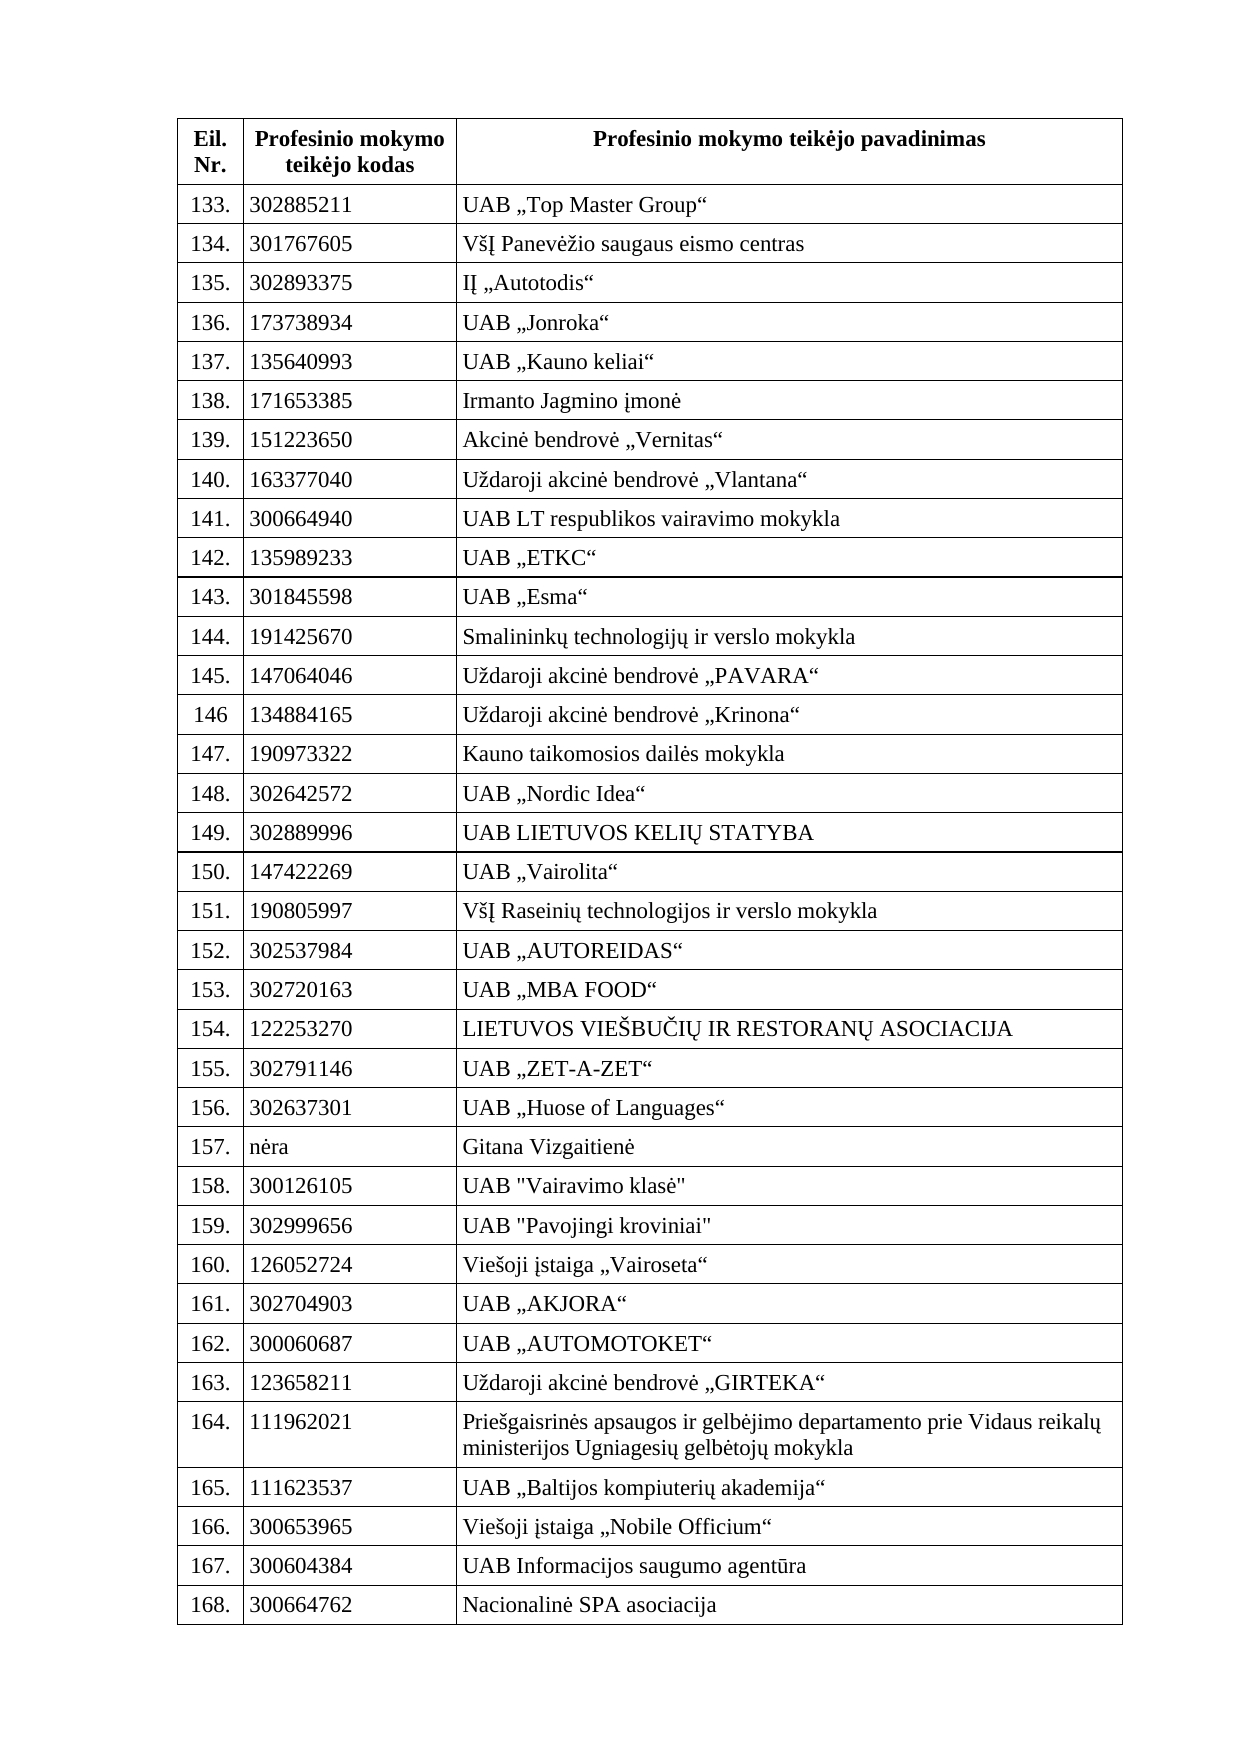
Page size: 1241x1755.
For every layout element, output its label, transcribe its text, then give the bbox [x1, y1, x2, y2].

table_cell VšĮ Raseinių technologijos ir verslo mokykla [457, 892, 1122, 930]
table_cell 302791146 [244, 1049, 456, 1087]
table_cell 134884165 [244, 695, 456, 733]
table_cell nėra [244, 1127, 456, 1166]
table_cell 167. [178, 1546, 243, 1584]
table_cell 158. [178, 1167, 243, 1205]
table_cell 162. [178, 1324, 243, 1362]
table_cell 149. [178, 813, 243, 851]
table_cell 190973322 [244, 735, 456, 773]
table_cell 135640993 [244, 342, 456, 380]
table_cell 137. [178, 342, 243, 380]
table_cell UAB „Kauno keliai“ [457, 342, 1122, 380]
table_cell UAB "Pavojingi kroviniai" [457, 1206, 1122, 1244]
table_cell 168. [178, 1586, 243, 1624]
table_cell 300653965 [244, 1507, 456, 1545]
table_cell Viešoji įstaiga „Vairoseta“ [457, 1245, 1122, 1283]
table_cell IĮ „Autotodis“ [457, 263, 1122, 302]
table_cell UAB „Huose of Languages“ [457, 1088, 1122, 1126]
table_cell 302642572 [244, 774, 456, 812]
table_cell 122253270 [244, 1010, 456, 1048]
table_cell UAB „MBA FOOD“ [457, 970, 1122, 1008]
table_cell 147. [178, 735, 243, 773]
table_cell 191425670 [244, 617, 456, 655]
table_cell UAB „AUTOMOTOKET“ [457, 1324, 1122, 1362]
table_header Profesinio mokymo teikėjo pavadinimas [457, 119, 1122, 184]
table_cell 173738934 [244, 303, 456, 341]
table_cell 302999656 [244, 1206, 456, 1244]
table_cell 134. [178, 224, 243, 262]
table_cell 151223650 [244, 420, 456, 459]
table_cell 136. [178, 303, 243, 341]
table_cell Uždaroji akcinė bendrovė „Vlantana“ [457, 460, 1122, 498]
table_cell Nacionalinė SPA asociacija [457, 1586, 1122, 1624]
table_cell 138. [178, 381, 243, 419]
table_cell 302885211 [244, 185, 456, 223]
table_cell UAB LT respublikos vairavimo mokykla [457, 499, 1122, 537]
table_cell 150. [178, 853, 243, 891]
table_cell 301845598 [244, 578, 456, 616]
table_cell UAB „Baltijos kompiuterių akademija“ [457, 1468, 1122, 1506]
table_cell 146 [178, 695, 243, 733]
table_cell 141. [178, 499, 243, 537]
table_cell UAB „ZET-A-ZET“ [457, 1049, 1122, 1087]
table_cell 151. [178, 892, 243, 930]
table_cell Akcinė bendrovė „Vernitas“ [457, 420, 1122, 459]
table_cell 300664762 [244, 1586, 456, 1624]
table_cell 300060687 [244, 1324, 456, 1362]
table_cell 111962021 [244, 1402, 456, 1467]
table_cell UAB „AUTOREIDAS“ [457, 931, 1122, 969]
table_cell 166. [178, 1507, 243, 1545]
table_cell UAB „Nordic Idea“ [457, 774, 1122, 812]
table_cell 126052724 [244, 1245, 456, 1283]
table_cell 302720163 [244, 970, 456, 1008]
table_cell Smalininkų technologijų ir verslo mokykla [457, 617, 1122, 655]
table_cell 144. [178, 617, 243, 655]
table_cell UAB „Top Master Group“ [457, 185, 1122, 223]
table_cell UAB LIETUVOS KELIŲ STATYBA [457, 813, 1122, 851]
table_cell 160. [178, 1245, 243, 1283]
table_cell 140. [178, 460, 243, 498]
table_cell 300664940 [244, 499, 456, 537]
table_cell UAB „Esma“ [457, 578, 1122, 616]
table_cell 163. [178, 1363, 243, 1401]
table_cell Kauno taikomosios dailės mokykla [457, 735, 1122, 773]
table_cell 165. [178, 1468, 243, 1506]
table_cell 135. [178, 263, 243, 302]
table_cell Irmanto Jagmino įmonė [457, 381, 1122, 419]
table_cell Uždaroji akcinė bendrovė „GIRTEKA“ [457, 1363, 1122, 1401]
table_cell 302704903 [244, 1284, 456, 1323]
table_cell 148. [178, 774, 243, 812]
table_cell VšĮ Panevėžio saugaus eismo centras [457, 224, 1122, 262]
table_cell UAB "Vairavimo klasė" [457, 1167, 1122, 1205]
table_cell 147064046 [244, 656, 456, 694]
table_cell 147422269 [244, 853, 456, 891]
table_cell UAB „Vairolita“ [457, 853, 1122, 891]
table_cell Viešoji įstaiga „Nobile Officium“ [457, 1507, 1122, 1545]
table_cell 133. [178, 185, 243, 223]
table_cell 157. [178, 1127, 243, 1166]
table_header Eil. Nr. [178, 119, 243, 184]
table_header Profesinio mokymo teikėjo kodas [244, 119, 456, 184]
table_cell 164. [178, 1402, 243, 1467]
table_cell 163377040 [244, 460, 456, 498]
table_cell 139. [178, 420, 243, 459]
table_cell UAB „ETKC“ [457, 538, 1122, 576]
table_cell 300126105 [244, 1167, 456, 1205]
table_cell Priešgaisrinės apsaugos ir gelbėjimo departamento prie Vidaus reikalų ministerijos Ugniagesių gelbėtojų mokykla [457, 1402, 1122, 1467]
table_cell 302889996 [244, 813, 456, 851]
table_cell 143. [178, 578, 243, 616]
table_cell 190805997 [244, 892, 456, 930]
table_cell 300604384 [244, 1546, 456, 1584]
table_cell 111623537 [244, 1468, 456, 1506]
table_cell 161. [178, 1284, 243, 1323]
table_cell 155. [178, 1049, 243, 1087]
table_cell UAB Informacijos saugumo agentūra [457, 1546, 1122, 1584]
table_cell 301767605 [244, 224, 456, 262]
table_cell 156. [178, 1088, 243, 1126]
table_cell UAB „AKJORA“ [457, 1284, 1122, 1323]
table_cell UAB „Jonroka“ [457, 303, 1122, 341]
table_cell 152. [178, 931, 243, 969]
table_cell 171653385 [244, 381, 456, 419]
table_cell 145. [178, 656, 243, 694]
table_cell Uždaroji akcinė bendrovė „PAVARA“ [457, 656, 1122, 694]
table_cell 302637301 [244, 1088, 456, 1126]
table_cell 302537984 [244, 931, 456, 969]
table_cell 153. [178, 970, 243, 1008]
table_cell 159. [178, 1206, 243, 1244]
table_cell 302893375 [244, 263, 456, 302]
table_cell 142. [178, 538, 243, 576]
table_cell 123658211 [244, 1363, 456, 1401]
table_cell Gitana Vizgaitienė [457, 1127, 1122, 1166]
table_cell Uždaroji akcinė bendrovė „Krinona“ [457, 695, 1122, 733]
table_cell 135989233 [244, 538, 456, 576]
table_cell LIETUVOS VIEŠBUČIŲ IR RESTORANŲ ASOCIACIJA [457, 1010, 1122, 1048]
table_cell 154. [178, 1010, 243, 1048]
